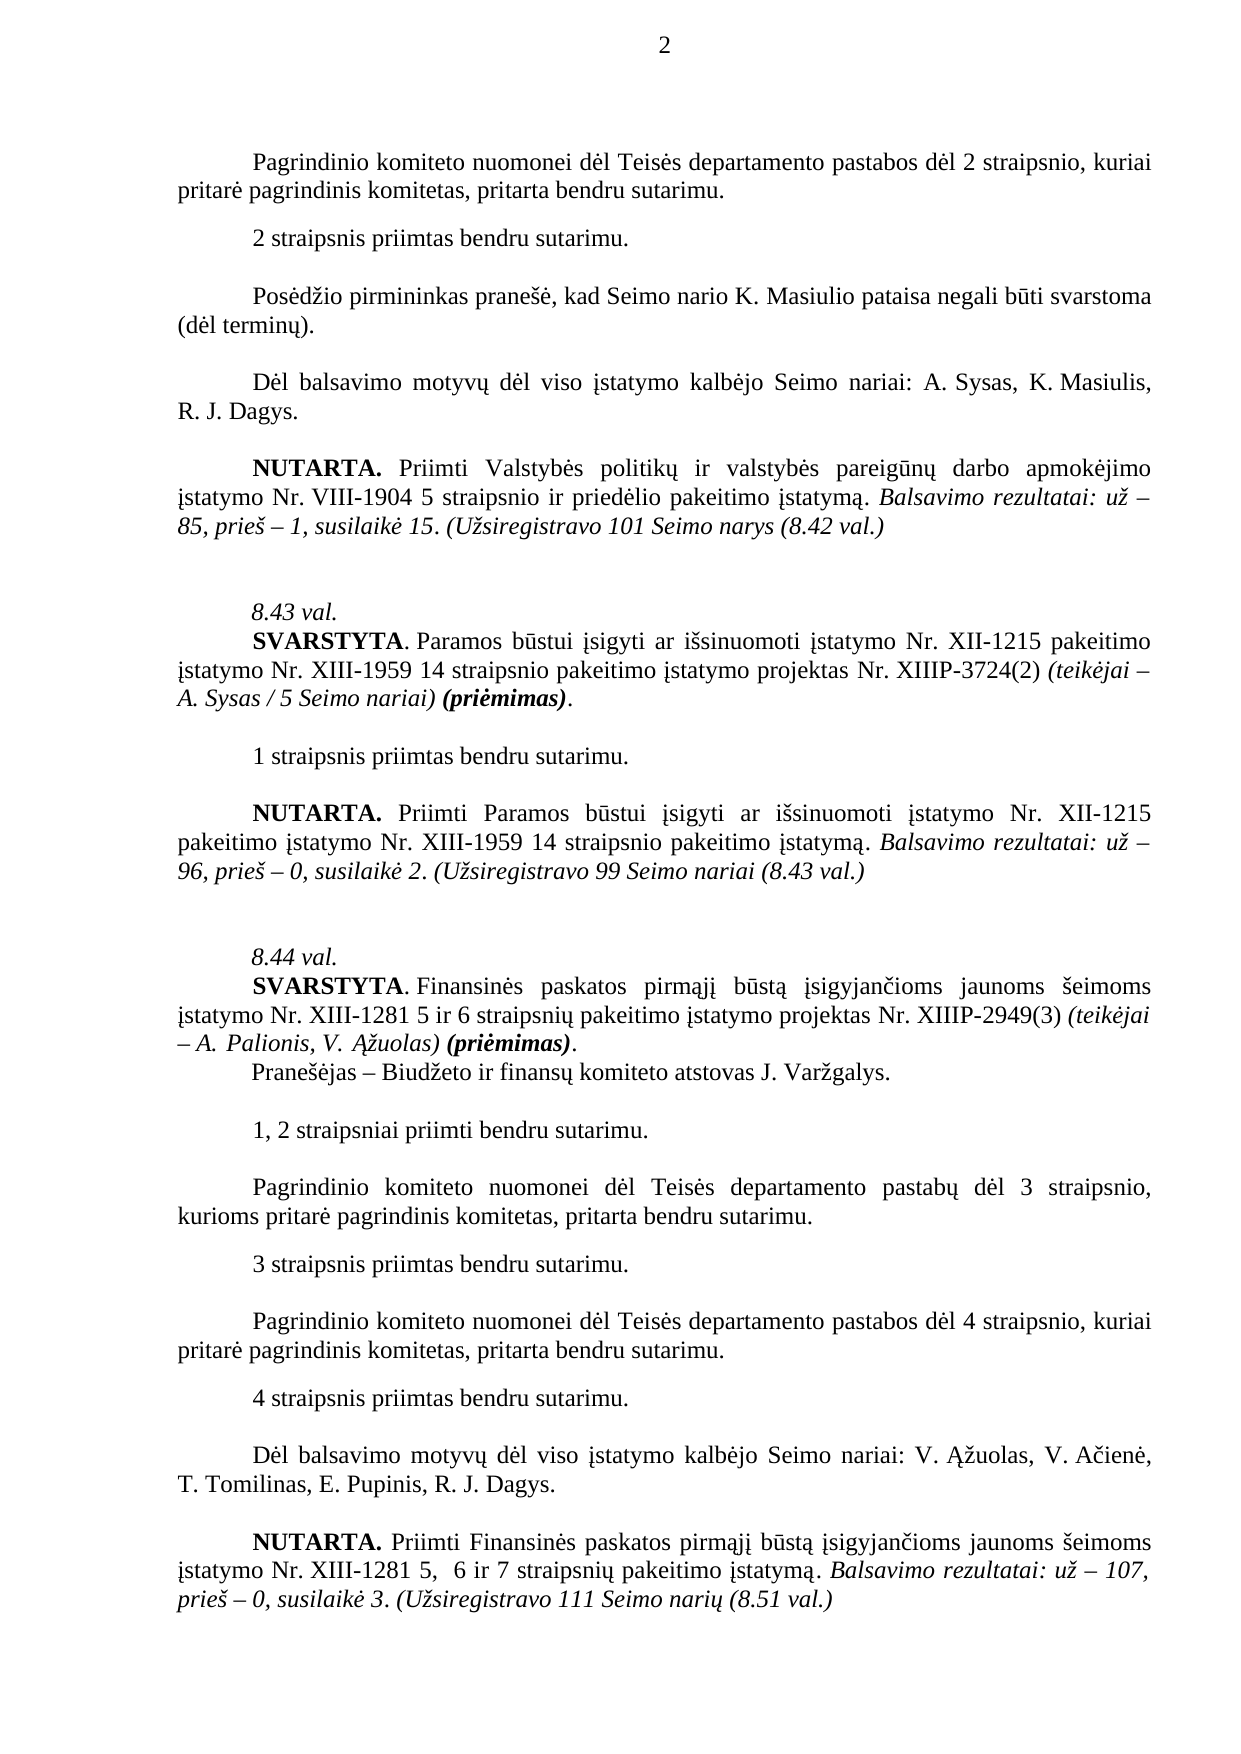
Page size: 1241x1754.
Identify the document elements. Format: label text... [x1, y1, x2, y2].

text 4 straipsnis priimtas bendru sutarimu. [177, 1383, 1152, 1412]
text Pagrindinio komiteto nuomonei dėl Teisės departamento pastabos dėl 2 straipsnio, kuriai pritarė pagrindinis komitetas, pritarta bendru sutarimu. [177, 147, 1152, 204]
text NUTARTA. Priimti Paramos būstui įsigyti ar išsinuomoti įstatymo Nr. XII-1215 pakeitimo įstatymo Nr. XIII-1959 14 straipsnio pakeitimo įstatymą. Balsavimo rezultatai: už – 96, prieš – 0, susilaikė 2. (Užsiregistravo 99 Seimo nariai (8.43 val.) [177, 798, 1152, 885]
text NUTARTA. Priimti Finansinės paskatos pirmąjį būstą įsigyjančioms jaunoms šeimoms įstatymo Nr. XIII-1281 5, 6 ir 7 straipsnių pakeitimo įstatymą. Balsavimo rezultatai: už – 107, prieš – 0, susilaikė 3. (Užsiregistravo 111 Seimo narių (8.51 val.) [177, 1527, 1152, 1613]
text 2 straipsnis priimtas bendru sutarimu. [177, 223, 1152, 252]
text Pranešėjas – Biudžeto ir finansų komiteto atstovas J. Varžgalys. [177, 1057, 1152, 1086]
text SVARSTYTA. Finansinės paskatos pirmąjį būstą įsigyjančioms jaunoms šeimoms įstatymo Nr. XIII-1281 5 ir 6 straipsnių pakeitimo įstatymo projektas Nr. XIIIP-2949(3) (teikėjai – A. Palionis, V. Ąžuolas) (priėmimas). [177, 971, 1152, 1057]
text 8.44 val. [177, 942, 1152, 971]
text Posėdžio pirmininkas pranešė, kad Seimo nario K. Masiulio pataisa negali būti svarstoma (dėl terminų). [177, 281, 1152, 338]
text 3 straipsnis priimtas bendru sutarimu. [177, 1249, 1152, 1278]
text Pagrindinio komiteto nuomonei dėl Teisės departamento pastabų dėl 3 straipsnio, kurioms pritarė pagrindinis komitetas, pritarta bendru sutarimu. [177, 1172, 1152, 1230]
text Pagrindinio komiteto nuomonei dėl Teisės departamento pastabos dėl 4 straipsnio, kuriai pritarė pagrindinis komitetas, pritarta bendru sutarimu. [177, 1306, 1152, 1364]
text Dėl balsavimo motyvų dėl viso įstatymo kalbėjo Seimo nariai: A. Sysas, K. Masiulis, R. J. Dagys. [177, 367, 1152, 425]
text NUTARTA. Priimti Valstybės politikų ir valstybės pareigūnų darbo apmokėjimo įstatymo Nr. VIII-1904 5 straipsnio ir priedėlio pakeitimo įstatymą. Balsavimo rezultatai: už – 85, prieš – 1, susilaikė 15. (Užsiregistravo 101 Seimo narys (8.42 val.) [177, 453, 1152, 540]
text Dėl balsavimo motyvų dėl viso įstatymo kalbėjo Seimo nariai: V. Ąžuolas, V. Ačienė, T. Tomilinas, E. Pupinis, R. J. Dagys. [177, 1441, 1152, 1498]
text 8.43 val. [177, 597, 1152, 626]
text 1 straipsnis priimtas bendru sutarimu. [177, 741, 1152, 770]
text 1, 2 straipsniai priimti bendru sutarimu. [177, 1115, 1152, 1143]
text SVARSTYTA. Paramos būstui įsigyti ar išsinuomoti įstatymo Nr. XII-1215 pakeitimo įstatymo Nr. XIII-1959 14 straipsnio pakeitimo įstatymo projektas Nr. XIIIP-3724(2) (teikėjai – A. Sysas / 5 Seimo nariai) (priėmimas). [177, 626, 1152, 712]
